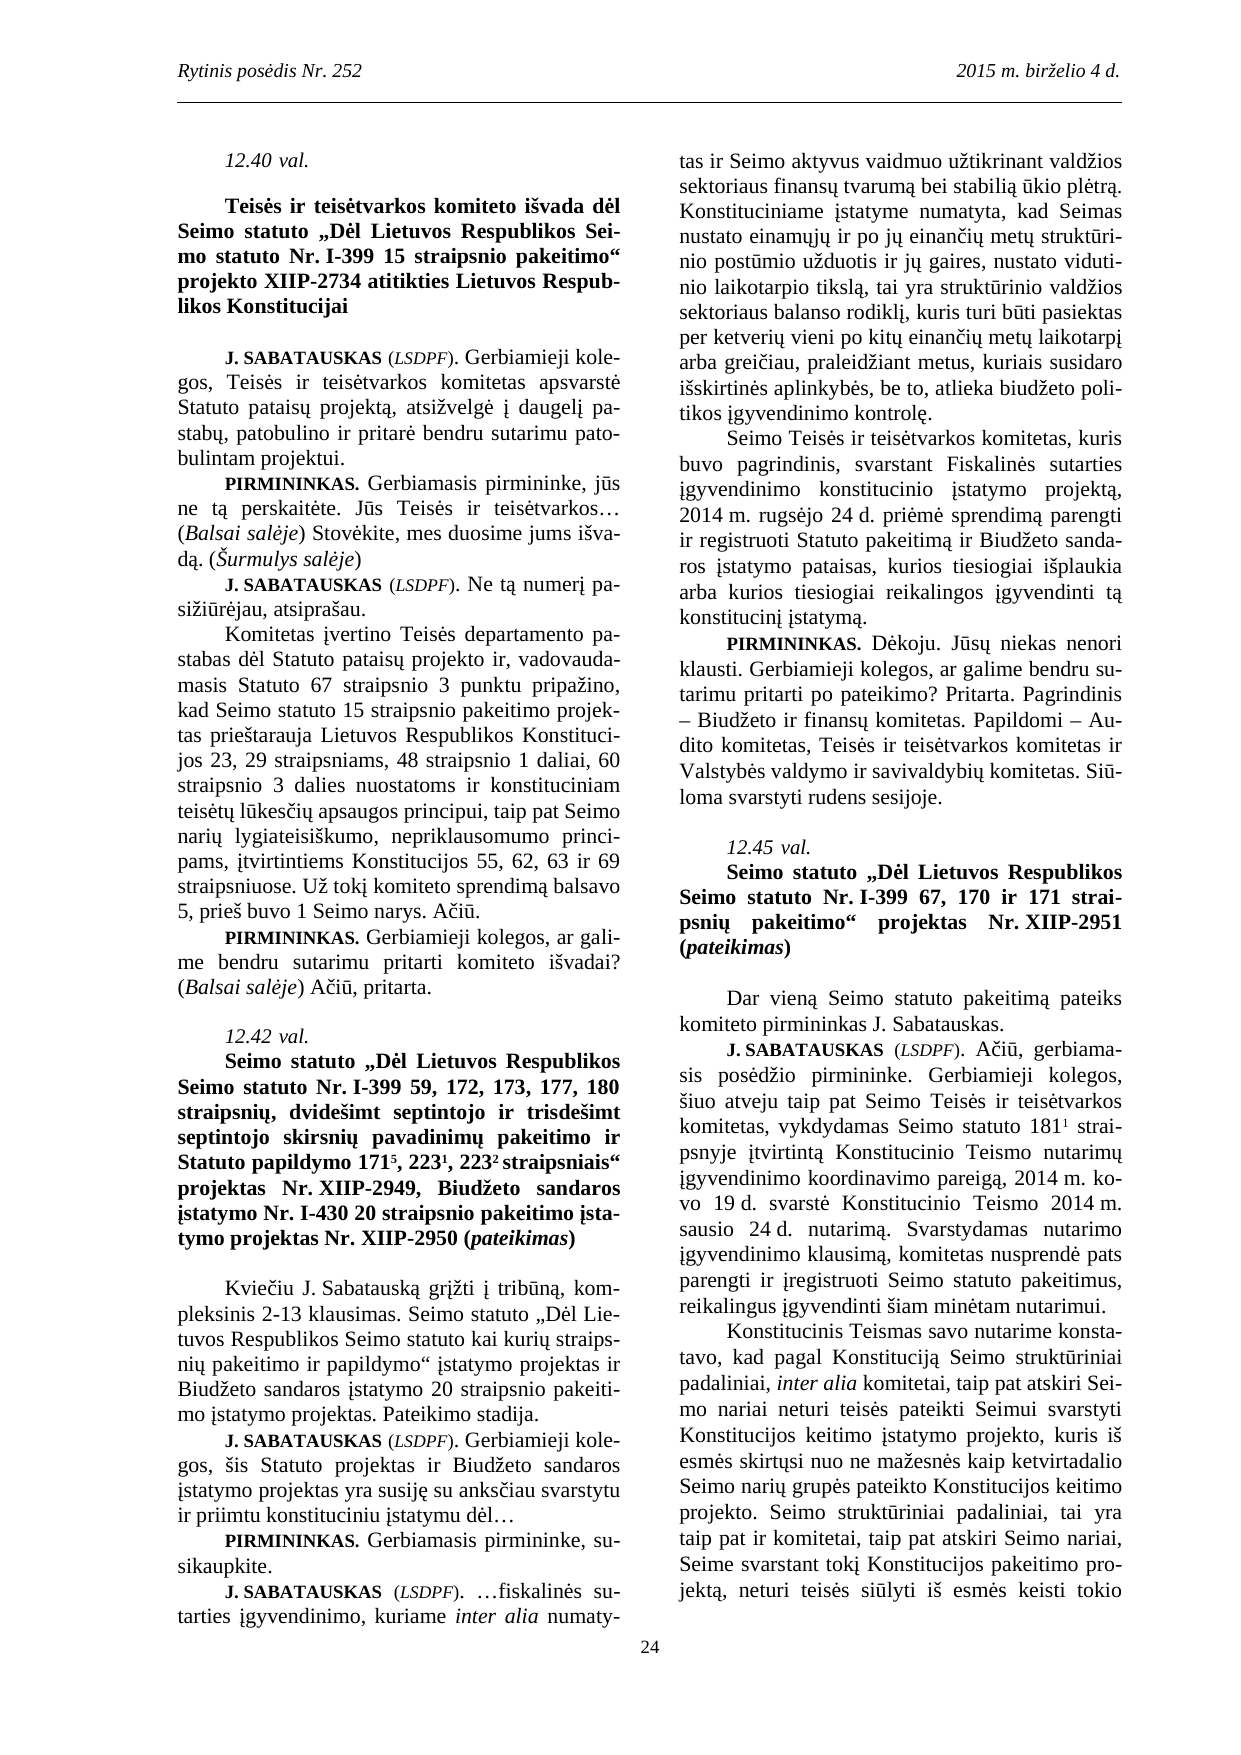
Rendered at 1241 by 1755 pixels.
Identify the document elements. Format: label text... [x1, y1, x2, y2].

text Kvie­čiu J. Sa­ba­taus­ką grįž­ti į tri­bū­ną, kom­plek­si­nis 2-13 klau­si­mas. Sei­mo sta­tu­to „Dėl Lie­tu­vos Res­pub­li­kos Sei­mo sta­tu­to kai ku­rių straips­nių pa­kei­ti­mo ir pa­pil­dy­mo“ įsta­ty­mo pro­jek­tas ir Biu­dže­to san­da­ros įsta­ty­mo 20 straips­nio pa­kei­ti­mo įsta­ty­mo pro­jek­tas. Pa­tei­ki­mo sta­di­ja. [177, 1275, 620, 1427]
text J. SABATAUSKAS (LSDPF). Ger­bia­mie­ji ko­le­gos, Tei­sės ir tei­sėt­var­kos ko­mi­te­tas ap­svars­tė Sta­tu­to pa­tai­sų pro­jek­tą, at­si­žvel­gė į dau­ge­lį pa­sta­bų, pa­to­bu­li­no ir pri­ta­rė ben­dru su­ta­ri­mu pa­to­bu­lin­tam pro­jek­tui. [177, 344, 620, 470]
text Kon­sti­tu­ci­nis Teis­mas sa­vo nu­ta­ri­me kon­sta­ta­vo, kad pa­gal Kon­sti­tu­ci­ją Sei­mo struk­tū­ri­niai pa­da­li­niai, inter alia ko­mi­te­tai, taip pat at­ski­ri Sei­mo na­riai ne­tu­ri tei­sės pa­teik­ti Sei­mui svars­ty­ti Kon­sti­tu­ci­jos kei­ti­mo įsta­ty­mo pro­jek­to, ku­ris iš es­mės skir­tų­si nuo ne ma­žes­nės kaip ket­vir­ta­da­lio Sei­mo na­rių gru­pės pa­teik­to Kon­sti­tu­ci­jos kei­ti­mo pro­jek­to. Sei­mo struk­tū­ri­niai pa­da­li­niai, tai yra taip pat ir ko­mi­te­tai, taip pat at­ski­ri Sei­mo na­riai, Sei­me svars­tant to­kį Kon­sti­tu­ci­jos pa­kei­ti­mo pro­jek­tą, ne­tu­ri tei­sės siū­ly­ti iš es­mės keis­ti to­kio [679, 1318, 1122, 1602]
text Sei­mo sta­tu­to „Dėl Lie­tu­vos Res­pub­li­kos Sei­mo sta­tu­to Nr. I-399 67, 170 ir 171 strai­psnių pa­kei­ti­mo“ pro­jek­tas Nr. XIIP-2951 (patei­ki­mas) [679, 859, 1122, 959]
text Sei­mo Tei­sės ir tei­sėt­var­kos ko­mi­te­tas, ku­ris bu­vo pa­grin­di­nis, svars­tant Fis­ka­li­nės su­tar­ties įgy­ven­di­ni­mo kon­sti­tu­ci­nio įsta­ty­mo pro­jek­tą, 2014 m. rug­sė­jo 24 d. pri­ėmė spren­di­mą pa­reng­ti ir re­gist­ruo­ti Sta­tu­to pa­kei­ti­mą ir Biu­dže­to san­da­ros įsta­ty­mo pa­tai­sas, ku­rios tie­sio­giai iš­plau­kia ar­ba ku­rios tie­sio­giai rei­ka­lin­gos įgy­ven­din­ti tą kon­sti­tu­ci­nį įsta­ty­mą. [679, 425, 1122, 630]
text Ko­mi­te­tas įver­ti­no Tei­sės de­par­ta­men­to pa­sta­bas dėl Sta­tu­to pa­tai­sų pro­jek­to ir, va­do­vau­da­ma­sis Sta­tu­to 67 straips­nio 3 punk­tu pri­pa­ži­no, kad Sei­mo sta­tu­to 15 straips­nio pa­kei­ti­mo pro­jek­tas prieš­ta­rau­ja Lie­tu­vos Res­pub­li­kos Kon­sti­tu­ci­jos 23, 29 straips­niams, 48 straips­nio 1 da­liai, 60 straips­nio 3 da­lies nuo­sta­toms ir kon­sti­tu­ci­niam tei­sė­tų lū­kes­čių ap­sau­gos prin­ci­pui, taip pat Sei­mo na­rių ly­gia­tei­siš­ku­mo, ne­pri­klau­so­mu­mo prin­ci­pams, įtvir­tin­tiems Kon­sti­tu­ci­jos 55, 62, 63 ir 69 straips­niuo­se. Už to­kį ko­mi­te­to spren­di­mą bal­sa­vo 5, prieš bu­vo 1 Sei­mo na­rys. Ačiū. [177, 621, 620, 924]
text Dar vie­ną Sei­mo sta­tu­to pa­kei­ti­mą pa­teiks ko­mi­te­to pir­mi­nin­kas J. Sa­ba­taus­kas. [679, 985, 1122, 1036]
text J. SABATAUSKAS (LSDPF). Ačiū, ger­bia­ma­sis po­sė­džio pir­mi­nin­ke. Ger­bia­mie­ji ko­le­gos, šiuo at­ve­ju taip pat Sei­mo Tei­sės ir tei­sėt­var­kos ko­mi­te­tas, vyk­dy­da­mas Sei­mo sta­tu­to 1811 strai­ps­ny­je įtvir­tin­tą Kon­sti­tu­ci­nio Teis­mo nu­ta­ri­mų įgy­ven­di­ni­mo ko­or­di­na­vi­mo pa­rei­gą, 2014 m. ko­vo 19 d. svars­tė Kon­sti­tu­ci­nio Teis­mo 2014 m. sau­sio 24 d. nu­ta­ri­mą. Svars­ty­da­mas nu­ta­ri­mo įgy­ven­di­ni­mo klau­si­mą, ko­mi­te­tas nu­spren­dė pats pa­reng­ti ir įre­gist­ruo­ti Sei­mo sta­tu­to pa­kei­ti­mus, rei­ka­lin­gus įgy­ven­din­ti šiam mi­nė­tam nu­ta­ri­mui. [679, 1036, 1122, 1318]
text PIRMININKAS. Ger­bia­mie­ji ko­le­gos, ar ga­li­me ben­dru su­ta­ri­mu pri­tar­ti ko­mi­te­to iš­va­dai? (Bal­sai sa­lė­je) Ačiū, pri­tar­ta. [177, 924, 620, 999]
text PIRMININKAS. Dė­ko­ju. Jū­sų nie­kas ne­no­ri klaus­ti. Ger­bia­mie­ji ko­le­gos, ar ga­li­me ben­dru su­ta­ri­mu pri­tar­ti po pa­tei­ki­mo? Pri­tar­ta. Pa­grin­di­nis – Biu­dže­to ir fi­nan­sų ko­mi­te­tas. Pa­pil­do­mi – Au­di­to ko­mi­te­tas, Tei­sės ir tei­sėt­var­kos ko­mi­te­tas ir Vals­ty­bės val­dy­mo ir sa­vi­val­dy­bių ko­mi­te­tas. Siū­lo­ma svars­ty­ti ru­dens se­si­jo­je. [679, 630, 1122, 809]
text 12.45 val. [726, 834, 1122, 859]
text tas ir Sei­mo ak­ty­vus vaid­muo už­tik­ri­nant val­džios sek­to­riaus fi­nan­sų tva­ru­mą bei sta­bi­lią ūkio plėt­rą. Kon­sti­tu­ci­nia­me įsta­ty­me nu­ma­ty­ta, kad Sei­mas nu­sta­to ei­na­mų­jų ir po jų ei­nan­čių me­tų struk­tū­ri­nio po­stū­mio už­duo­tis ir jų gai­res, nu­sta­to vi­du­ti­nio lai­ko­tar­pio tiks­lą, tai yra struk­tū­ri­nio val­džios sek­to­riaus ba­lan­so ro­dik­lį, ku­ris tu­ri bū­ti pa­siek­tas per ket­ve­rių vie­ni po ki­tų ei­nan­čių me­tų lai­ko­tar­pį ar­ba grei­čiau, pra­lei­džiant me­tus, ku­riais su­si­da­ro iš­skir­ti­nės ap­lin­ky­bės, be to, at­lie­ka biu­dže­to po­li­ti­kos įgy­ven­di­ni­mo kon­tro­lę. [679, 148, 1122, 425]
text J. SABATAUSKAS (LSDPF). Ne tą nu­me­rį pa­si­žiū­rė­jau, at­si­pra­šau. [177, 571, 620, 621]
text PIRMININKAS. Ger­bia­ma­sis pir­mi­nin­ke, jūs ne tą per­skai­tė­te. Jūs Tei­sės ir tei­sėt­var­kos… (Bal­sai sa­lė­je) Sto­vė­ki­te, mes duo­si­me jums iš­va­dą. (Šur­mu­lys sa­lė­je) [177, 470, 620, 571]
text PIRMININKAS. Ger­bia­ma­sis pir­mi­nin­ke, su­si­kaup­ki­te. [177, 1527, 620, 1578]
text J. SABATAUSKAS (LSDPF). …fis­ka­li­nės su­tar­ties įgy­ven­di­ni­mo, ku­ria­me inter alia nu­ma­ty­ [177, 1578, 620, 1628]
text 12.42 val. [224, 1024, 620, 1048]
text 12.40 val. [224, 148, 620, 172]
text Tei­sės ir tei­sėt­var­kos ko­mi­te­to iš­va­da dėl Sei­mo sta­tu­to „Dėl Lie­tu­vos Res­pub­li­kos Sei­mo sta­tu­to Nr. I-399 15 straips­nio pa­kei­ti­mo“ pro­jek­to XIIP-2734 ati­tik­ties Lie­tu­vos Res­pub­li­kos Kon­sti­tu­ci­jai [177, 193, 620, 319]
text J. SABATAUSKAS (LSDPF). Ger­bia­mie­ji ko­le­gos, šis Sta­tu­to pro­jek­tas ir Biu­dže­to san­da­ros įsta­ty­mo pro­jek­tas yra su­si­ję su anks­čiau svars­ty­tu ir pri­im­tu kon­sti­tu­ci­niu įsta­ty­mu dėl… [177, 1427, 620, 1527]
text Sei­mo sta­tu­to „Dėl Lie­tu­vos Res­pub­li­kos Sei­mo sta­tu­to Nr. I-399 59, 172, 173, 177, 180 straips­nių, dvi­de­šimt sep­tin­to­jo ir tris­de­šimt sep­tin­to­jo skir­snių pa­va­di­ni­mų pa­kei­ti­mo ir Sta­tu­to pa­pil­dy­mo 1715, 2231, 2232 straips­niais“ pro­jek­tas Nr. XIIP-2949, Biu­dže­to san­da­ros įsta­ty­mo Nr. I-430 20 straips­nio pa­kei­ti­mo įsta­ty­mo pro­jek­tas Nr. XIIP-2950 (pa­tei­ki­mas) [177, 1048, 620, 1250]
